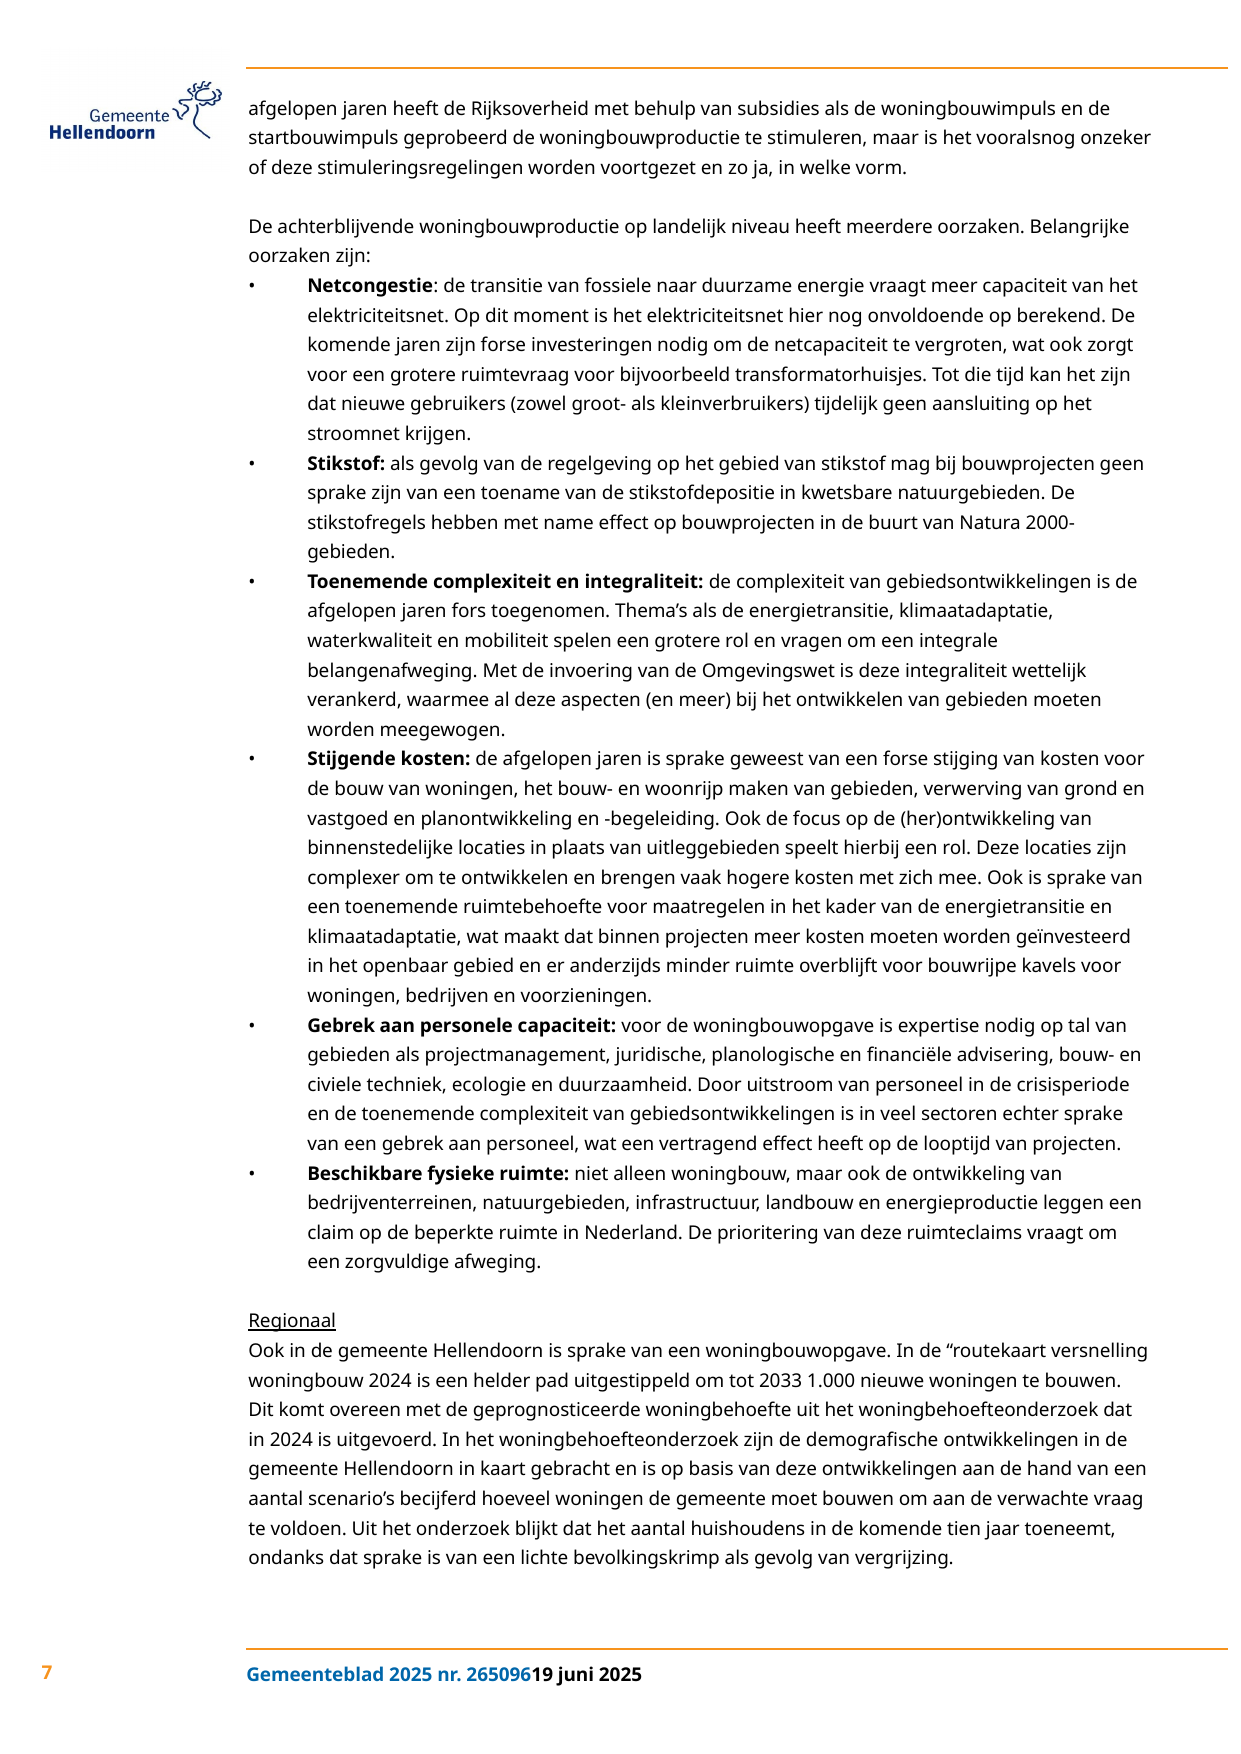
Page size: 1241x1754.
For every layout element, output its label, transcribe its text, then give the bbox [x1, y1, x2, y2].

text afgelopen jaren heeft de Rijksoverheid met behulp van subsidies als de woningbouwimpuls en de startbouwimpuls geprobeerd de woningbouwproductie te stimuleren, maar is het vooralsnog onzeker of deze stimuleringsregelingen worden voortgezet en zo ja, in welke vorm. [248, 95, 1152, 180]
list Stijgende kosten: de afgelopen jaren is sprake geweest van een forse stijging van kosten voor de bouw van woningen, het bouw- en woonrijp maken van gebieden, verwerving van grond en vastgoed en planontwikkeling en -begeleiding. Ook de focus op de (her)ontwikkeling van binnenstedelijke locaties in plaats van uitleggebieden speelt hierbij een rol. Deze locaties zijn complexer om te ontwikkelen en brengen vaak hogere kosten met zich mee. Ook is sprake van een toenemende ruimtebehoefte voor maatregelen in het kader van de energietransitie en klimaatadaptatie, wat maakt dat binnen projecten meer kosten moeten worden geïnvesteerd in het openbaar gebied en er anderzijds minder ruimte overblijft voor bouwrijpe kavels voor woningen, bedrijven en voorzieningen. [248, 746, 1152, 1008]
picture [41, 47, 231, 172]
list Stikstof: als gevolg van de regelgeving op het gebied van stikstof mag bij bouwprojecten geen sprake zijn van een toename van de stikstofdepositie in kwetsbare natuurgebieden. De stikstofregels hebben met name effect op bouwprojecten in de buurt van Natura 2000-gebieden. [248, 450, 1152, 564]
text Regionaal [248, 1308, 1152, 1333]
list Beschikbare fysieke ruimte: niet alleen woningbouw, maar ook de ontwikkeling van bedrijventerreinen, natuurgebieden, infrastructuur, landbouw en energieproductie leggen een claim op de beperkte ruimte in Nederland. De prioritering van deze ruimteclaims vraagt om een zorgvuldige afweging. [248, 1160, 1152, 1274]
text Ook in de gemeente Hellendoorn is sprake van een woningbouwopgave. In de “routekaart versnelling woningbouw 2024 is een helder pad uitgestippeld om tot 2033 1.000 nieuwe woningen te bouwen. Dit komt overeen met de geprognosticeerde woningbehoefte uit het woningbehoefteonderzoek dat in 2024 is uitgevoerd. In het woningbehoefteonderzoek zijn de demografische ontwikkelingen in de gemeente Hellendoorn in kaart gebracht en is op basis van deze ontwikkelingen aan de hand van een aantal scenario’s becijferd hoeveel woningen de gemeente moet bouwen om aan de verwachte vraag te voldoen. Uit het onderzoek blijkt dat het aantal huishoudens in de komende tien jaar toeneemt, ondanks dat sprake is van een lichte bevolkingskrimp als gevolg van vergrijzing. [248, 1337, 1152, 1570]
list Toenemende complexiteit en integraliteit: de complexiteit van gebiedsontwikkelingen is de afgelopen jaren fors toegenomen. Thema’s als de energietransitie, klimaatadaptatie, waterkwaliteit en mobiliteit spelen een grotere rol en vragen om een integrale belangenafweging. Met de invoering van de Omgevingswet is deze integraliteit wettelijk verankerd, waarmee al deze aspecten (en meer) bij het ontwikkelen van gebieden moeten worden meegewogen. [248, 568, 1152, 742]
list Netcongestie: de transitie van fossiele naar duurzame energie vraagt meer capaciteit van het elektriciteitsnet. Op dit moment is het elektriciteitsnet hier nog onvoldoende op berekend. De komende jaren zijn forse investeringen nodig om de netcapaciteit te vergroten, wat ook zorgt voor een grotere ruimtevraag voor bijvoorbeeld transformatorhuisjes. Tot die tijd kan het zijn dat nieuwe gebruikers (zowel groot- als kleinverbruikers) tijdelijk geen aansluiting op het stroomnet krijgen. [248, 272, 1152, 446]
text De achterblijvende woningbouwproductie op landelijk niveau heeft meerdere oorzaken. Belangrijke oorzaken zijn: [248, 213, 1152, 268]
list Gebrek aan personele capaciteit: voor de woningbouwopgave is expertise nodig op tal van gebieden als projectmanagement, juridische, planologische en financiële advisering, bouw- en civiele techniek, ecologie en duurzaamheid. Door uitstroom van personeel in de crisisperiode en de toenemende complexiteit van gebiedsontwikkelingen is in veel sectoren echter sprake van een gebrek aan personeel, wat een vertragend effect heeft op de looptijd van projecten. [248, 1012, 1152, 1156]
